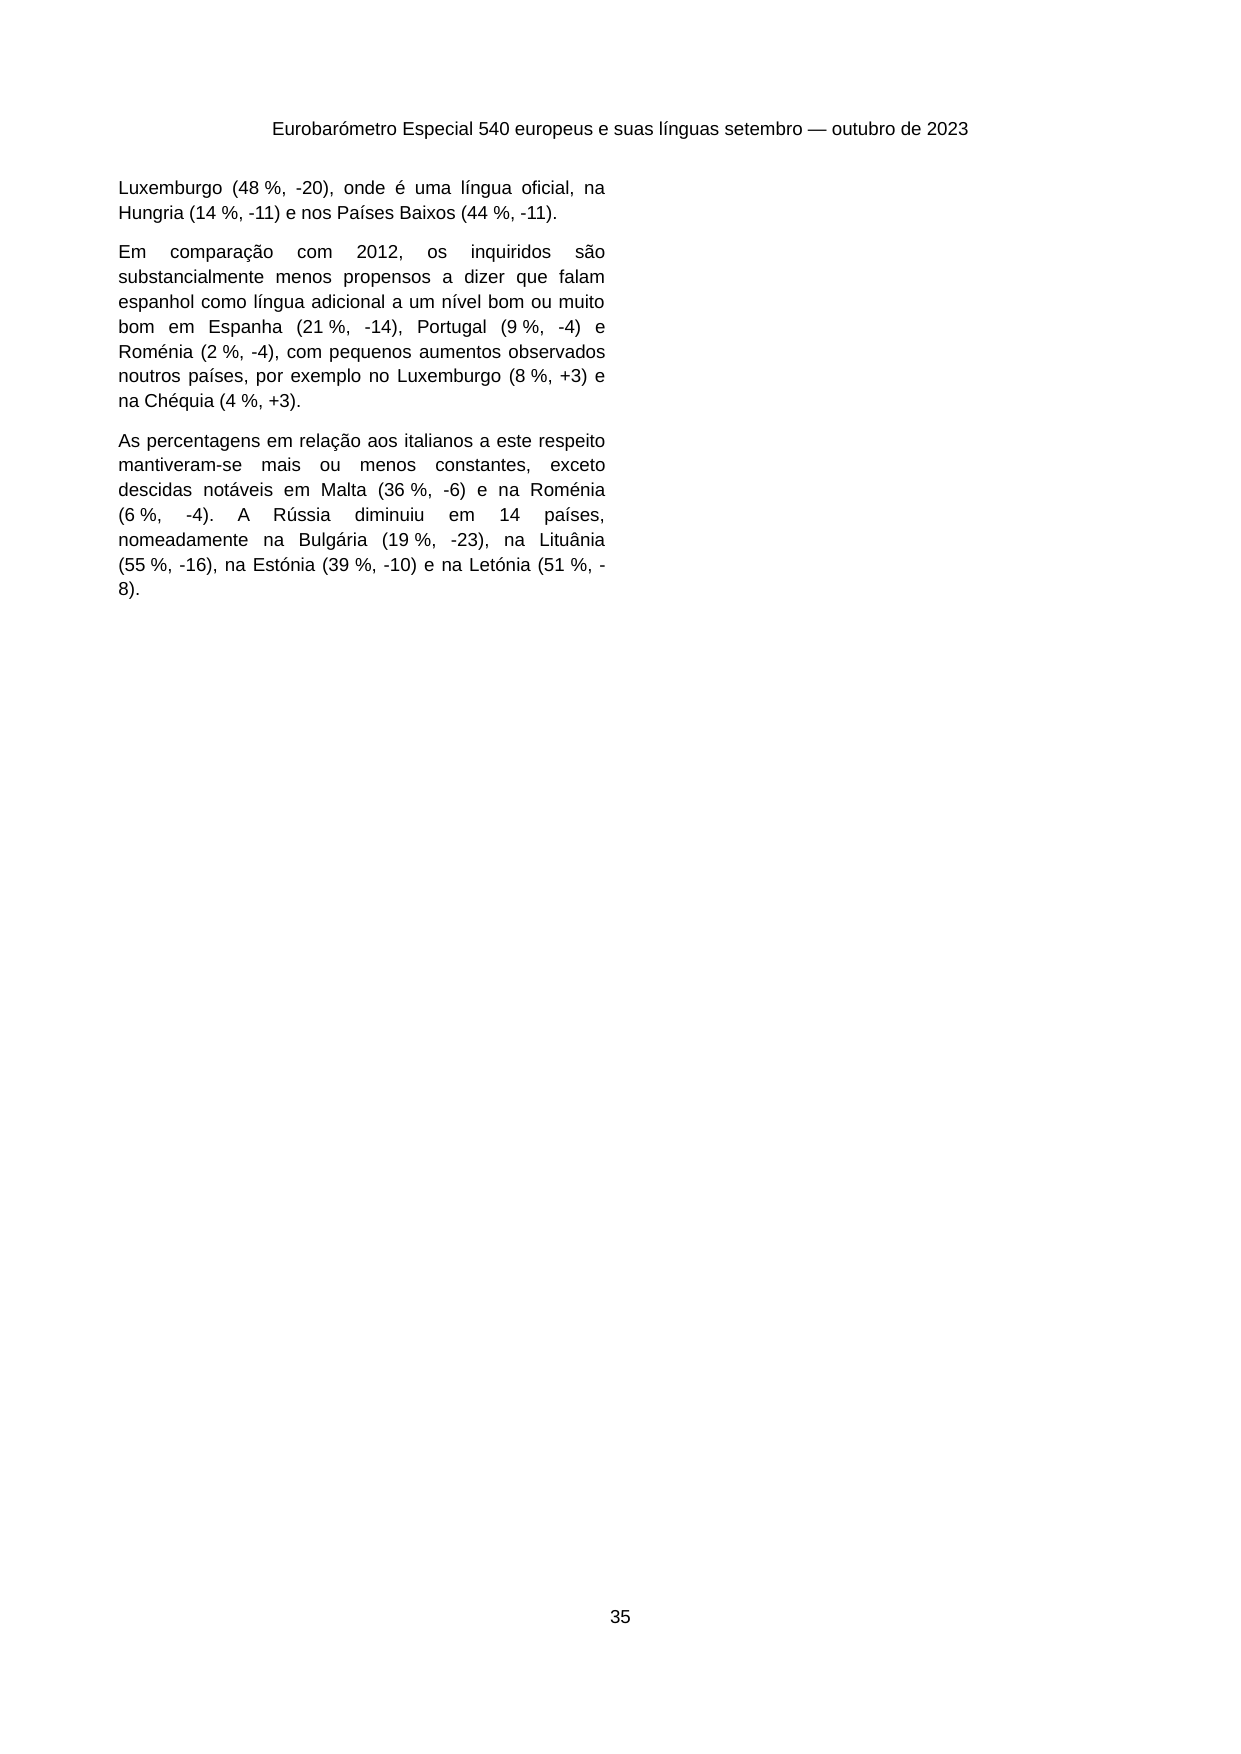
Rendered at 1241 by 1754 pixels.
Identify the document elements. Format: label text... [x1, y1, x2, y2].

text Luxemburgo (48 %, -20), onde é uma língua oficial, na Hungria (14 %, -11) e nos Países Baixos (44 %, -11). [118, 177, 605, 223]
text Em comparação com 2012, os inquiridos são substancialmente menos propensos a dizer que falam espanhol como língua adicional a um nível bom ou muito bom em Espanha (21 %, -14), Portugal (9 %, -4) e Roménia (2 %, -4), com pequenos aumentos observados noutros países, por exemplo no Luxemburgo (8 %, +3) e na Chéquia (4 %, +3). [118, 241, 605, 412]
text As percentagens em relação aos italianos a este respeito mantiveram-se mais ou menos constantes, exceto descidas notáveis em Malta (36 %, -6) e na Roménia (6 %, -4). A Rússia diminuiu em 14 países, nomeadamente na Bulgária (19 %, -23), na Lituânia (55 %, -16), na Estónia (39 %, -10) e na Letónia (51 %, -8). [118, 429, 605, 600]
